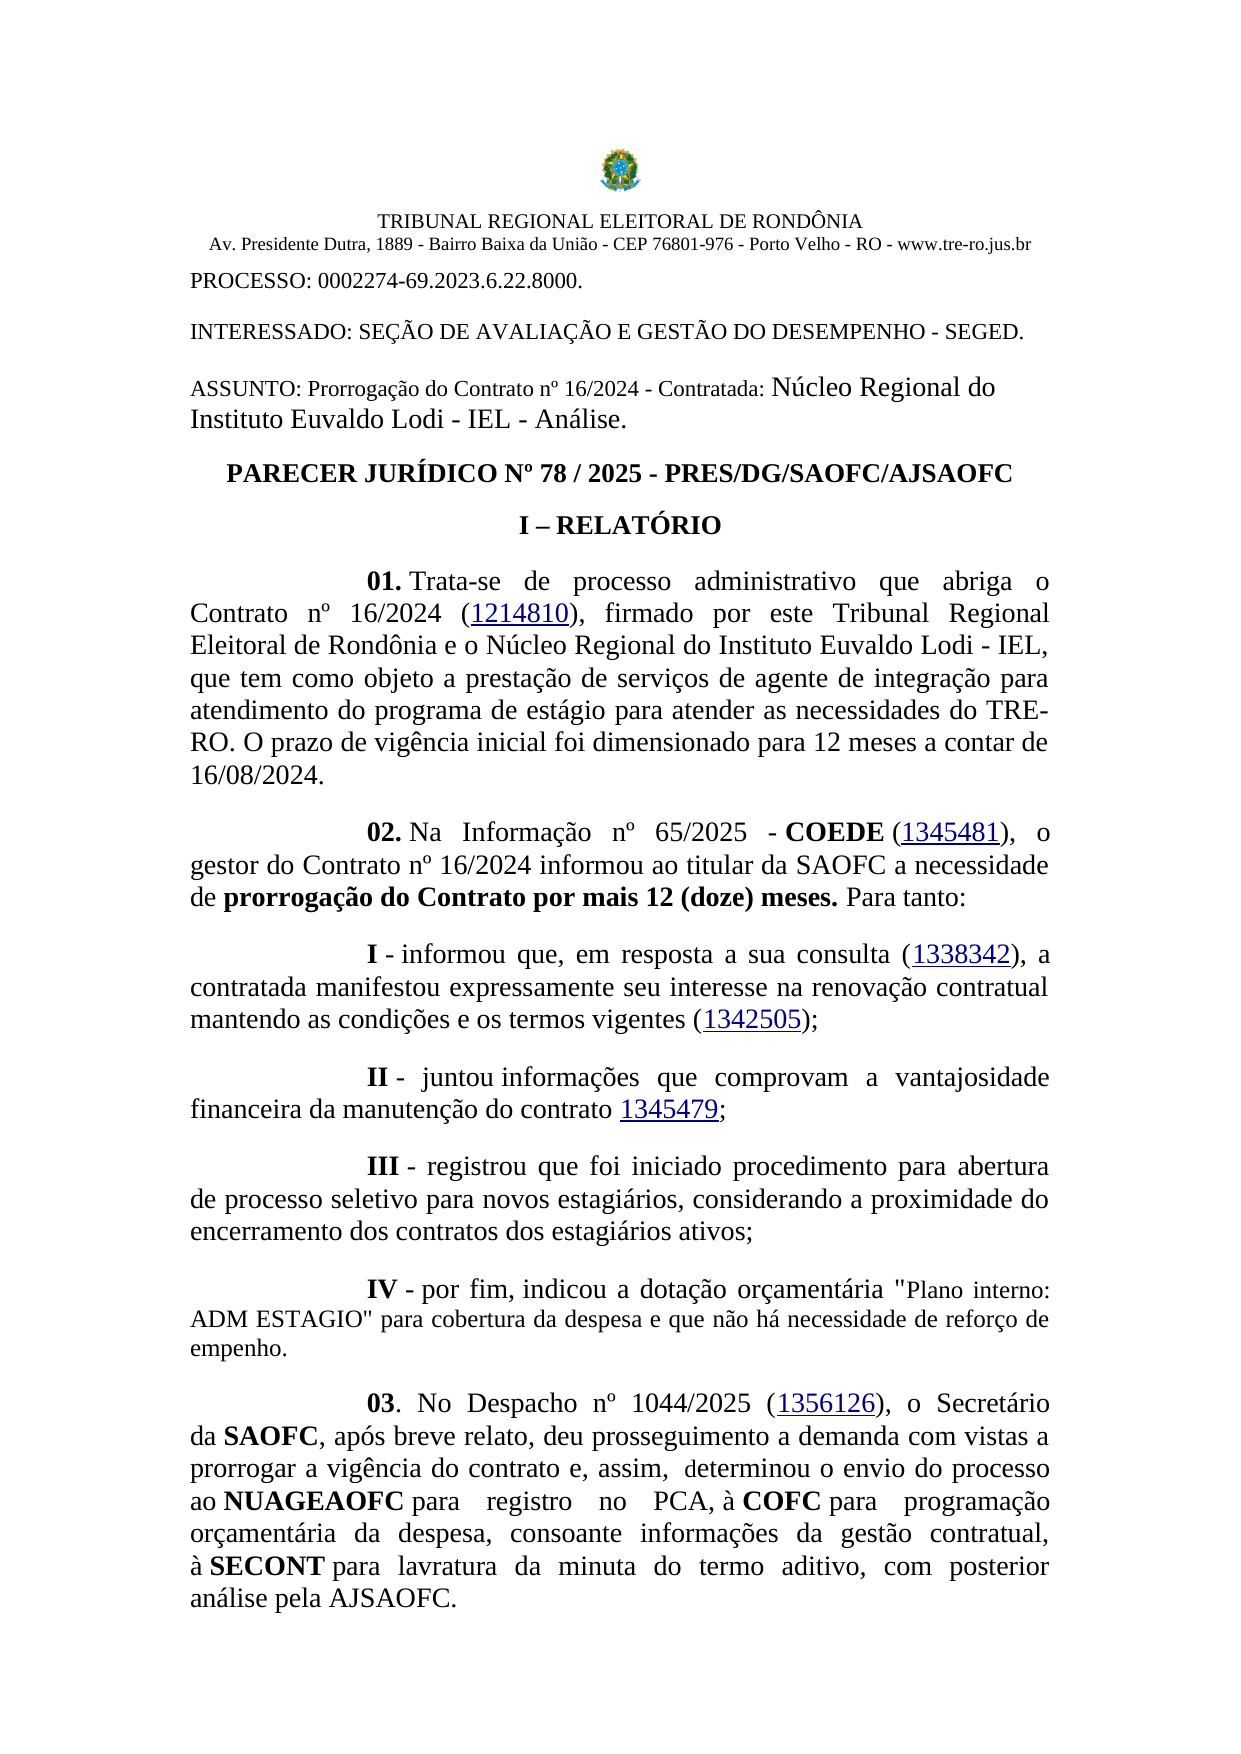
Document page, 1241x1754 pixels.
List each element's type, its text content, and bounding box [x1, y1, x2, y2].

text INTERESSADO: SEÇÃO DE AVALIAÇÃO E GESTÃO DO DESEMPENHO - SEGED. [190, 318, 1051, 345]
text 02. Na Informação nº 65/2025 - COEDE (1345481), o gestor do Contrato nº 16/2024 informou ao titular da SAOFC a necessidade de prorrogação do Contrato por mais 12 (doze) meses. Para tanto: [190, 815, 1051, 912]
text 01. Trata-se de processo administrativo que abriga o Contrato nº 16/2024 (1214810), firmado por este Tribunal Regional Eleitoral de Rondônia e o Núcleo Regional do Instituto Euvaldo Lodi - IEL, que tem como objeto a prestação de serviços de agente de integração para atendimento do programa de estágio para atender as necessidades do TRE-RO. O prazo de vigência inicial foi dimensionado para 12 meses a contar de 16/08/2024. [190, 563, 1051, 790]
text IV - por fim, indicou a dotação orçamentária "Plano interno: ADM ESTAGIO" para cobertura da despesa e que não há necessidade de reforço de empenho. [190, 1272, 1051, 1362]
text Av. Presidente Dutra, 1889 - Bairro Baixa da União - CEP 76801-976 - Porto Velho - RO - www.tre-ro.jus.br [177, 233, 1063, 254]
text Parecer Jurídico Nº 78 / 2025 - PRES/DG/SAOFC/AJSAOFC [177, 457, 1063, 489]
text III - registrou que foi iniciado procedimento para abertura de processo seletivo para novos estagiários, considerando a proximidade do encerramento dos contratos dos estagiários ativos; [190, 1149, 1051, 1247]
text PROCESSO: 0002274-69.2023.6.22.8000. [190, 267, 1051, 293]
text 03. No Despacho nº 1044/2025 (1356126), o Secretário da SAOFC, após breve relato, deu prosseguimento a demanda com vistas a prorrogar a vigência do contrato e, assim, determinou o envio do processo ao NUAGEAOFC para registro no PCA, à COFC para programação orçamentária da despesa, consoante informações da gestão contratual, à SECONT para lavratura da minuta do termo aditivo, com posterior análise pela AJSAOFC. [190, 1387, 1051, 1613]
text I - informou que, em resposta a sua consulta (1338342), a contratada manifestou expressamente seu interesse na renovação contratual mantendo as condições e os termos vigentes (1342505); [190, 937, 1051, 1035]
text II - juntou informações que comprovam a vantajosidade financeira da manutenção do contrato 1345479; [190, 1060, 1051, 1124]
text TRIBUNAL REGIONAL ELEITORAL DE RONDÔNIA [177, 209, 1063, 233]
text ASSUNTO: Prorrogação do Contrato nº 16/2024 - Contratada: Núcleo Regional do Instituto Euvaldo Lodi - IEL - Análise. [190, 370, 1051, 434]
text I – RELA­TÓRIO [177, 509, 1063, 541]
